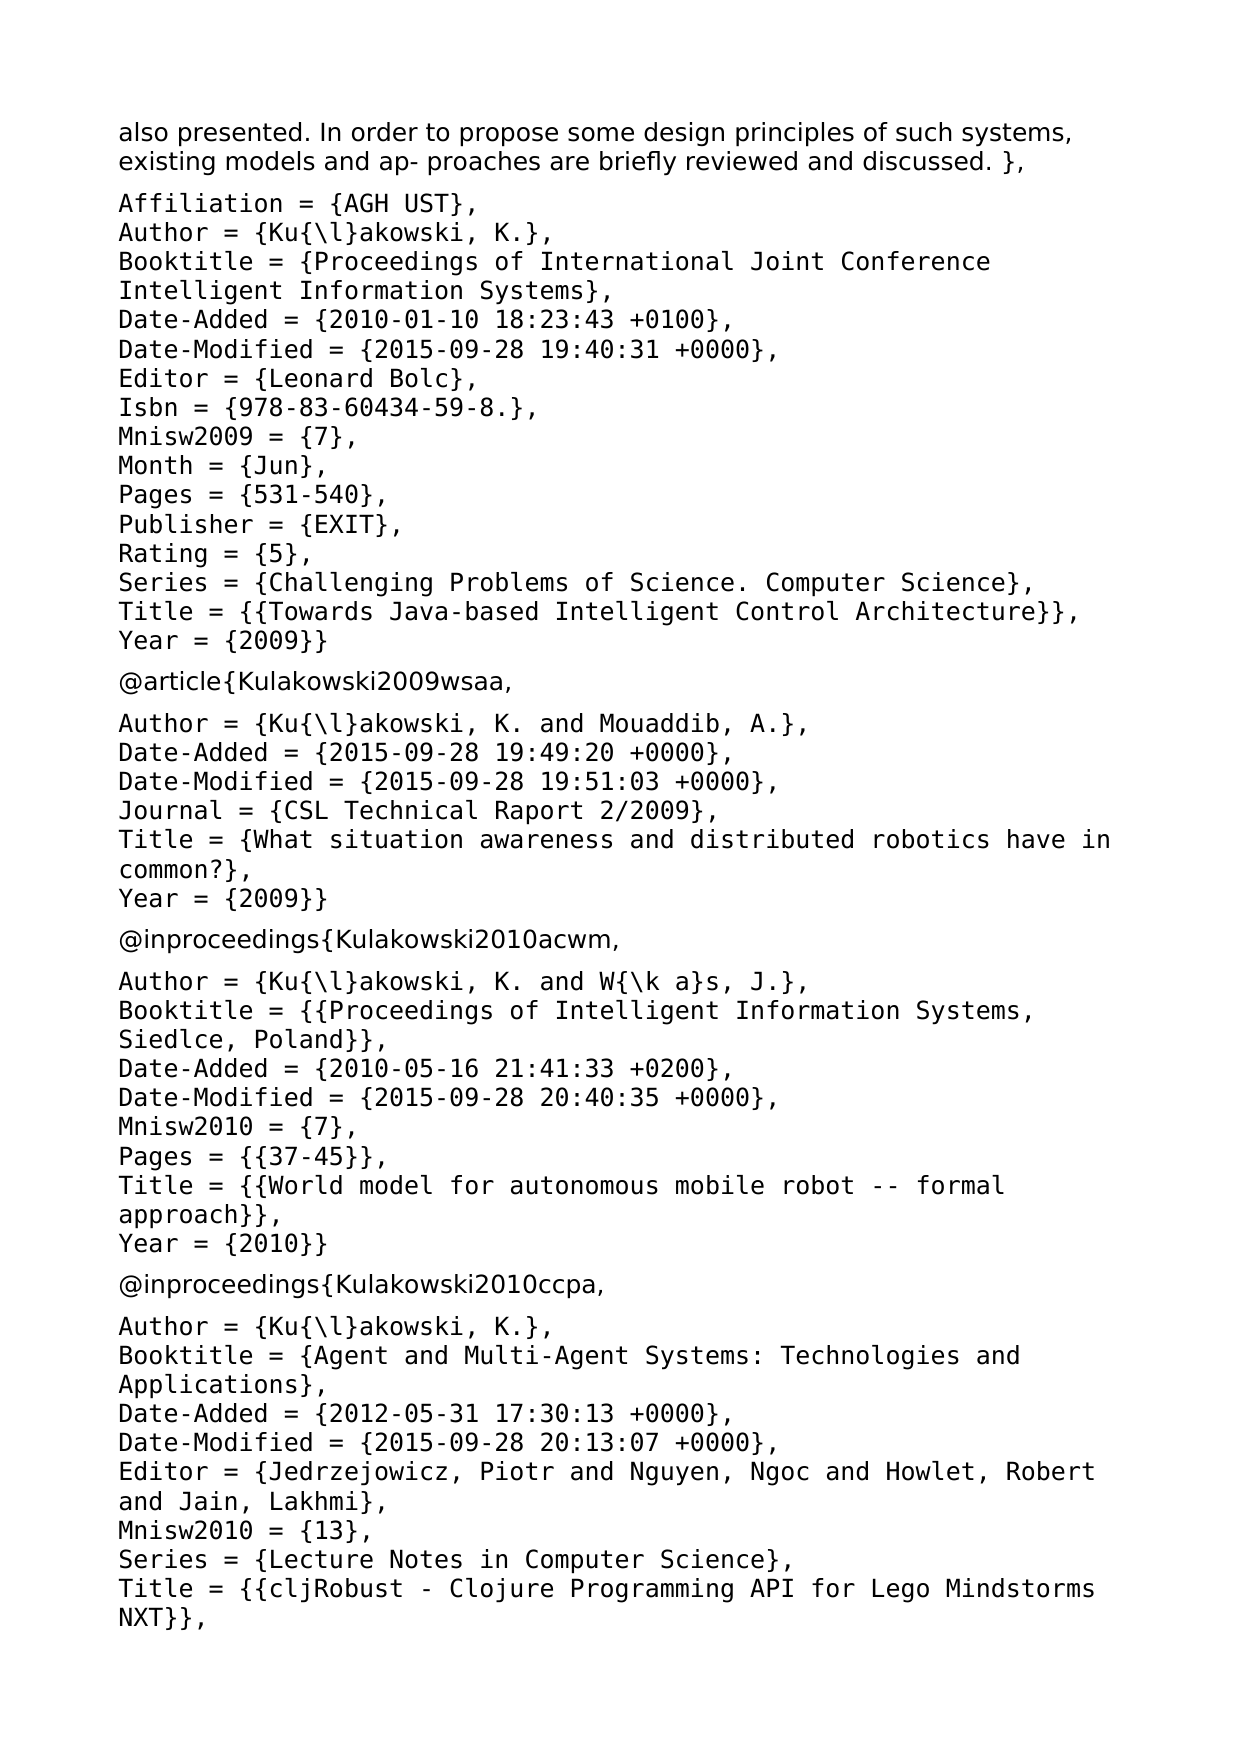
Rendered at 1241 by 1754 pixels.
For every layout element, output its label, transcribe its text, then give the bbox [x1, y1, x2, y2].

text @inproceedings{Kulakowski2010acwm, [118, 925, 1122, 954]
text Author = {Ku{\l}akowski, K. and W{\k a}s, J.}, Booktitle = {{Proceedings of Intelligent Information Systems, Siedlce, Poland}}, Date-Added = {2010-05-16 21:41:33 +0200}, Date-Modified = {2015-09-28 20:40:35 +0000}, Mnisw2010 = {7}, Pages = {{37-45}}, Title = {{World model for autonomous mobile robot -- formal approach}}, Year = {2010}} [118, 967, 1122, 1258]
text @article{Kulakowski2009wsaa, [118, 667, 1122, 697]
text Author = {Ku{\l}akowski, K. and Mouaddib, A.}, Date-Added = {2015-09-28 19:49:20 +0000}, Date-Modified = {2015-09-28 19:51:03 +0000}, Journal = {CSL Technical Raport 2/2009}, Title = {What situation awareness and distributed robotics have in common?}, Year = {2009}} [118, 709, 1122, 913]
text @inproceedings{Kulakowski2010ccpa, [118, 1270, 1122, 1299]
text Author = {Ku{\l}akowski, K.}, Booktitle = {Agent and Multi-Agent Systems: Technologies and Applications}, Date-Added = {2012-05-31 17:30:13 +0000}, Date-Modified = {2015-09-28 20:13:07 +0000}, Editor = {Jedrzejowicz, Piotr and Nguyen, Ngoc and Howlet, Robert and Jain, Lakhmi}, Mnisw2010 = {13}, Series = {Lecture Notes in Computer Science}, Title = {{cljRobust - Clojure Programming API for Lego Mindstorms NXT}}, [118, 1312, 1122, 1633]
text also presented. In order to propose some design principles of such systems, existing models and ap- proaches are briefly reviewed and discussed. }, [118, 118, 1122, 176]
text Affiliation = {AGH UST}, Author = {Ku{\l}akowski, K.}, Booktitle = {Proceedings of International Joint Conference Intelligent Information Systems}, Date-Added = {2010-01-10 18:23:43 +0100}, Date-Modified = {2015-09-28 19:40:31 +0000}, Editor = {Leonard Bolc}, Isbn = {978-83-60434-59-8.}, Mnisw2009 = {7}, Month = {Jun}, Pages = {531-540}, Publisher = {EXIT}, Rating = {5}, Series = {Challenging Problems of Science. Computer Science}, Title = {{Towards Java-based Intelligent Control Architecture}}, Year = {2009}} [118, 189, 1122, 656]
